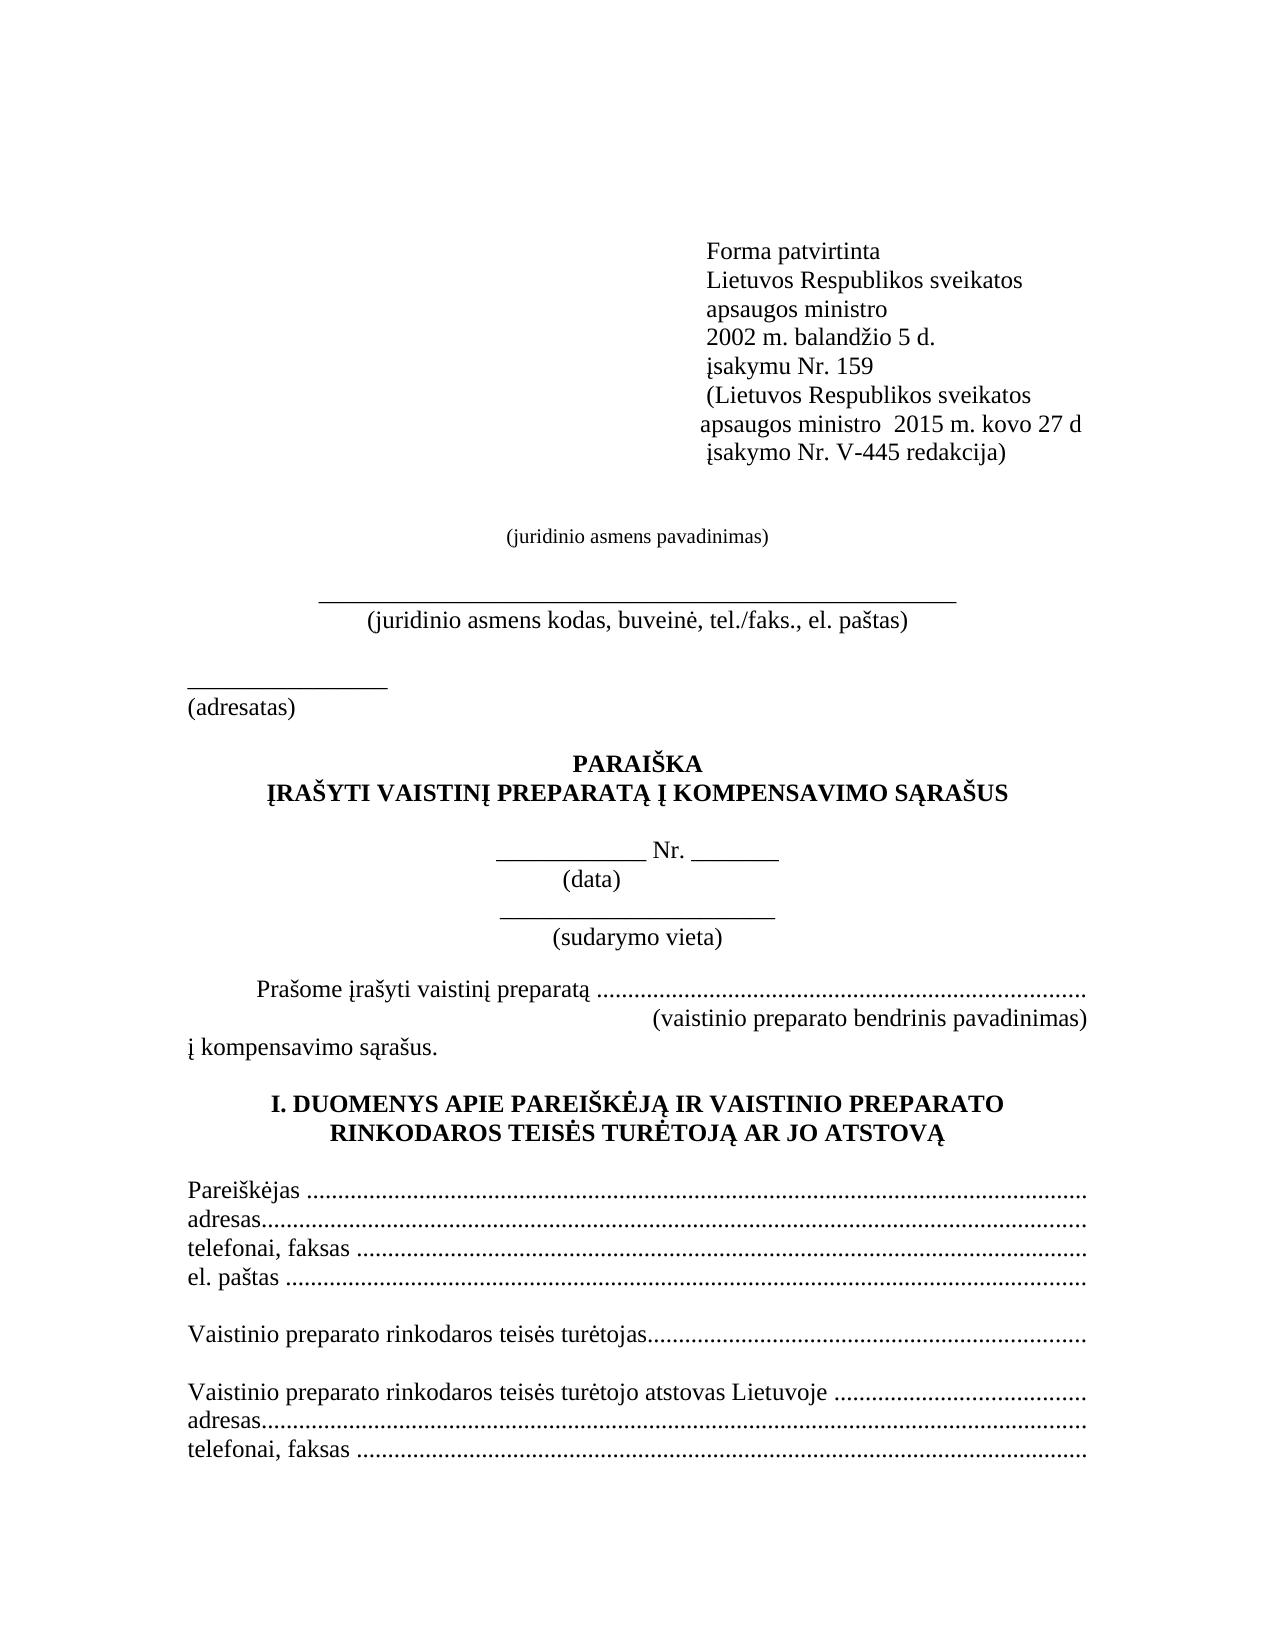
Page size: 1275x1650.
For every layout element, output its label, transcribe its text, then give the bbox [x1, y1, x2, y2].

text ___________________________________________________ [187, 577, 1087, 605]
text apsaugos ministro [187, 294, 1087, 322]
text Vaistinio preparato rinkodaros teisės turėtojo atstovas Lietuvoje [187, 1377, 1087, 1406]
text į kompensavimo sąrašus. [187, 1032, 1087, 1061]
text Vaistinio preparato rinkodaros teisės turėtojas [187, 1319, 1087, 1348]
text įsakymu Nr. 159 [187, 351, 1087, 380]
text įsakymo Nr. V-445 redakcija) [187, 437, 1087, 466]
text ĮRAŠYTI VAISTINĮ PREPARATĄ Į KOMPENSAVIMO SĄRAŠUS [187, 778, 1087, 807]
text Prašome įrašyti vaistinį preparatą [187, 974, 1087, 1003]
text ____________ Nr. _______ [187, 835, 1087, 864]
text Forma patvirtinta [187, 236, 1087, 265]
text (Lietuvos Respublikos sveikatos [187, 380, 1087, 409]
text ______________________ [187, 893, 1087, 922]
text apsaugos ministro 2015 m. kovo 27 d [337, 409, 1087, 437]
text telefonai, faksas [187, 1434, 1087, 1463]
text (data) [562, 864, 1087, 893]
text el. paštas [187, 1262, 1087, 1291]
text PARAIŠKA [187, 749, 1087, 778]
text adresas [187, 1406, 1087, 1434]
text (adresatas) [187, 692, 1087, 720]
text (juridinio asmens pavadinimas) [187, 524, 1087, 548]
text Pareiškėjas [187, 1176, 1087, 1204]
text (sudarymo vieta) [187, 922, 1087, 950]
text (juridinio asmens kodas, buveinė, tel./faks., el. paštas) [187, 605, 1087, 634]
text telefonai, faksas [187, 1233, 1087, 1262]
text adresas [187, 1204, 1087, 1233]
text (vaistinio preparato bendrinis pavadinimas) [187, 1003, 1087, 1032]
text ________________ [187, 663, 1087, 692]
text I. DUOMENYS APIE PAREIŠKĖJĄ IR VAISTINIO PREPARATO RINKODAROS TEISĖS TURĖTOJĄ AR JO ATSTOVĄ [187, 1089, 1087, 1147]
text Lietuvos Respublikos sveikatos [187, 265, 1087, 294]
text 2002 m. balandžio 5 d. [337, 322, 1087, 351]
